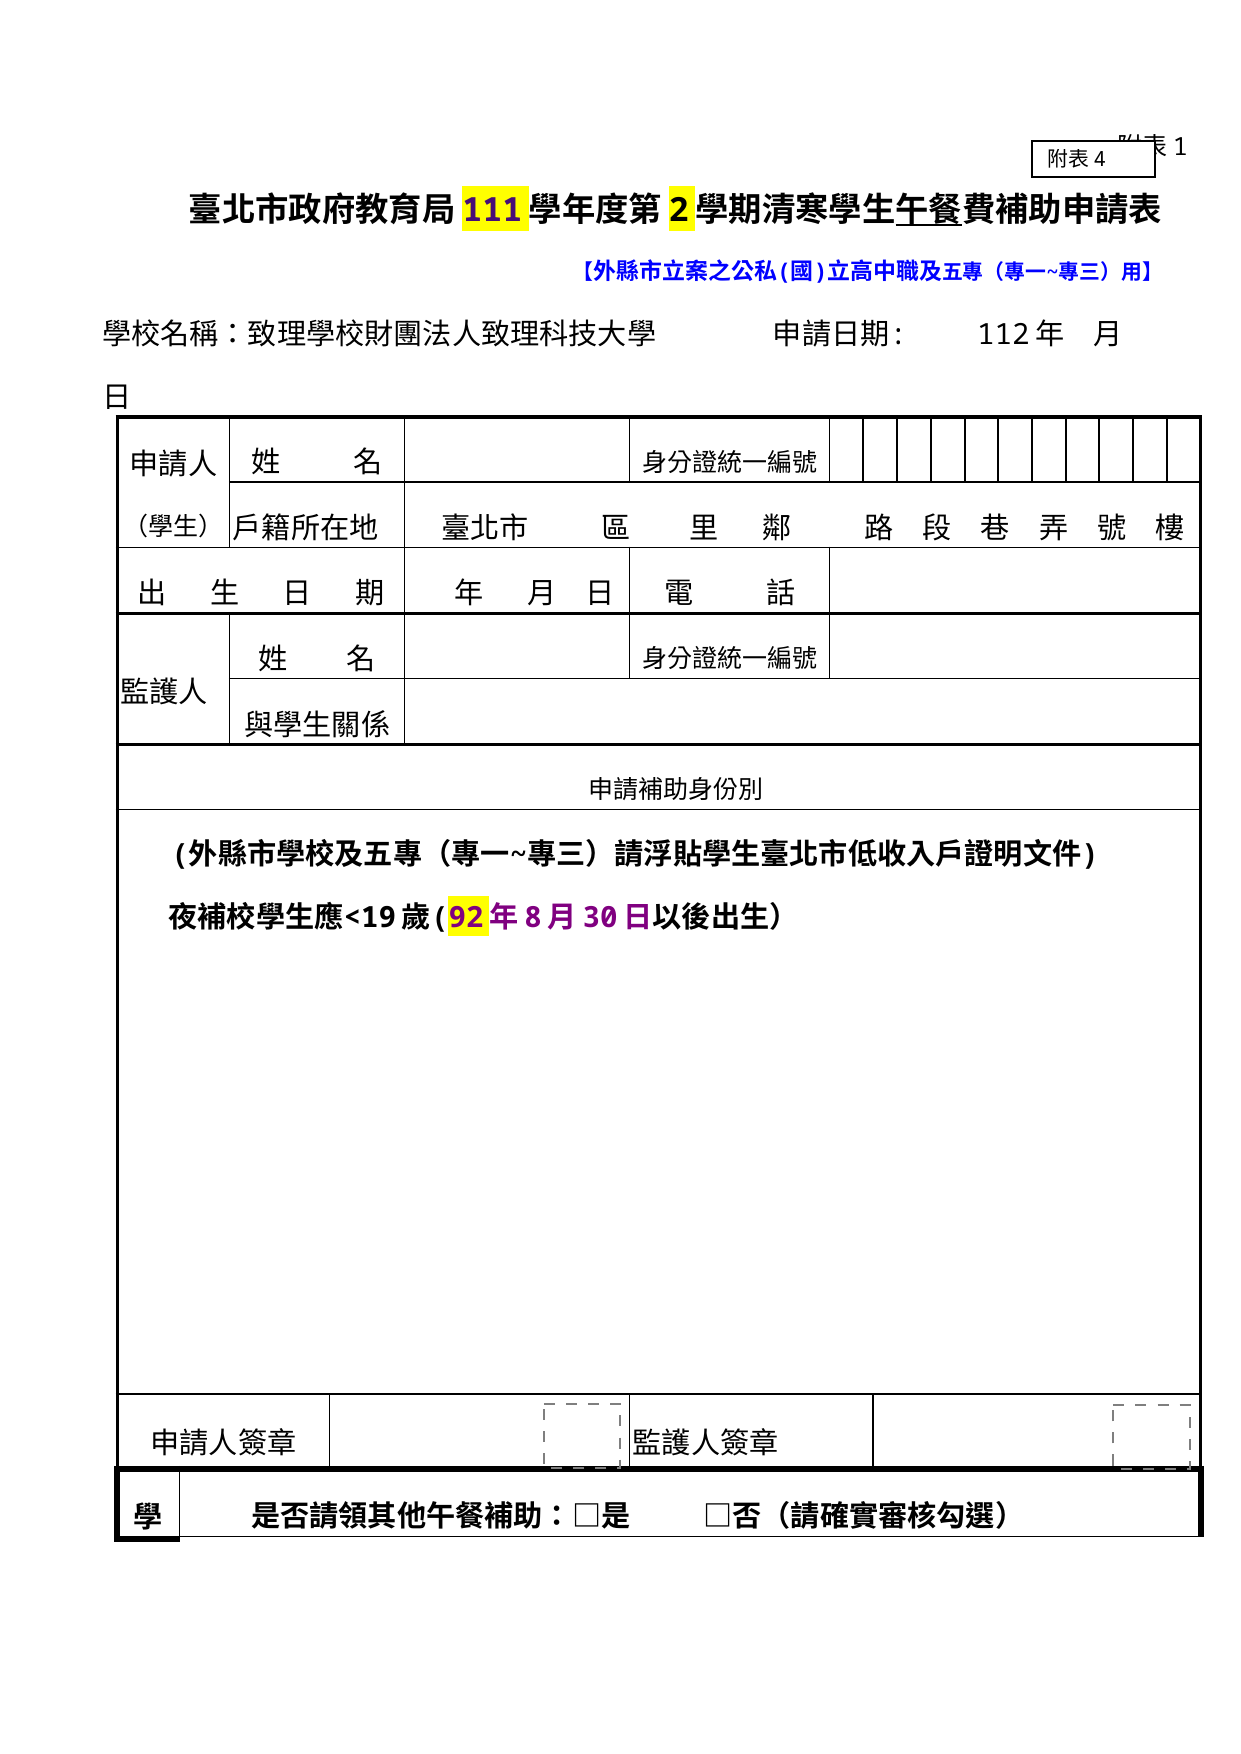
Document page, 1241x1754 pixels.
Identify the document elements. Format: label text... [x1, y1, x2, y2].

table_cell [405, 679, 438, 743]
table_cell [863, 548, 1199, 612]
text 臺北市政府教育局111學年度第2學期清寒學生午餐費補助申請表 [1033, 142, 1154, 176]
table_cell 戶籍所在地 [230, 483, 404, 547]
table_cell 臺北市 區 里 鄰 路 段 巷 弄 號 樓 [438, 483, 1199, 547]
table_cell 出 生 日 期 [119, 548, 404, 612]
table_cell [405, 615, 629, 677]
table_cell [438, 679, 1199, 743]
table_cell [863, 615, 1199, 677]
table_header [932, 419, 964, 481]
table_cell 姓 名 [230, 615, 404, 677]
table_header [1033, 419, 1065, 481]
text 學校名稱：致理學校財團法人致理科技大學 申請日期: 112年 月 日 [102, 290, 1162, 415]
table_cell [119, 746, 151, 809]
table_header [999, 419, 1031, 481]
table_cell 電 話 [630, 548, 829, 612]
table_header [830, 419, 862, 481]
table_header 身分證統一編號 [630, 419, 829, 481]
table_header [966, 419, 997, 481]
table_header [1100, 419, 1132, 481]
table_cell [119, 810, 151, 1393]
table_cell 與學生關係 [230, 679, 404, 743]
table_header 申請人 （學生） [119, 419, 229, 547]
table_cell [874, 1395, 907, 1466]
table_cell 學 [120, 1472, 179, 1536]
table_cell [907, 1395, 1199, 1466]
table_cell 是否請領其他午餐補助：□是 □否（請確實審核勾選） [213, 1472, 1198, 1536]
table_header 姓 名 [230, 419, 404, 481]
table_cell 監護人 [119, 615, 229, 743]
table_header [1134, 419, 1166, 481]
table_header [1168, 419, 1199, 481]
text 臺北市政府教育局111學年度第2學期清寒學生午餐費補助申請表 [77, 165, 1240, 228]
table_header [864, 419, 896, 481]
table_cell 監護人簽章 [630, 1395, 872, 1466]
table_cell 身分證統一編號 [630, 615, 829, 677]
table_header [405, 419, 629, 481]
table_cell 申請補助身份別 [151, 746, 1199, 809]
table_cell [330, 1395, 629, 1466]
table_cell [830, 615, 863, 677]
table_header [898, 419, 930, 481]
table_cell (外縣市學校及五專（專一~專三）請浮貼學生臺北市低收入戶證明文件) 夜補校學生應<19歲(92年8月30日以後出生） [151, 810, 1199, 1393]
text 附表1 [77, 103, 1187, 165]
text 附表4 [1047, 149, 1139, 169]
table_cell [405, 483, 438, 547]
table_cell [830, 548, 863, 612]
table_cell [180, 1472, 213, 1536]
table_header [1067, 419, 1098, 481]
text 【外縣市立案之公私(國)立高中職及五專（專一~專三）用】 [102, 228, 1162, 290]
table_cell 申請人簽章 [119, 1395, 329, 1466]
table_cell 年 月 日 [405, 548, 629, 612]
